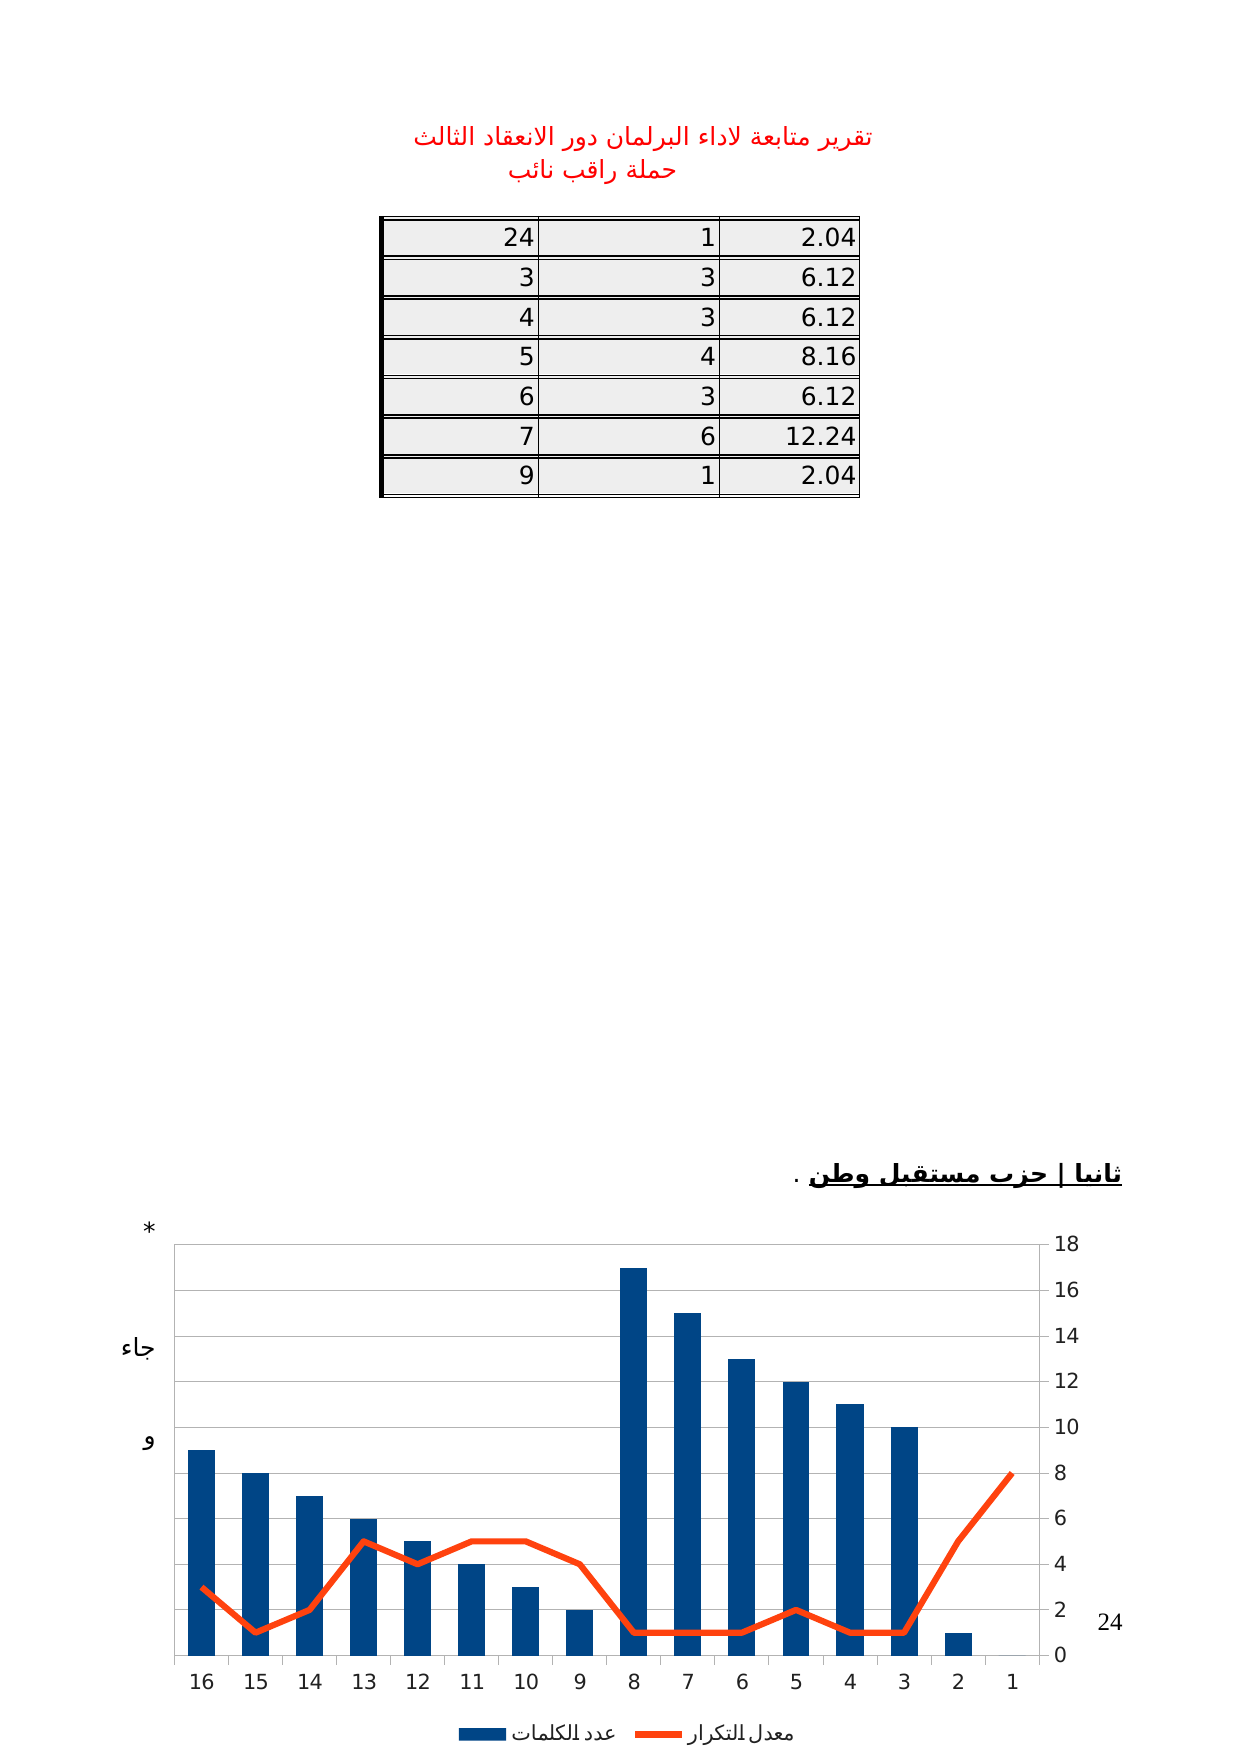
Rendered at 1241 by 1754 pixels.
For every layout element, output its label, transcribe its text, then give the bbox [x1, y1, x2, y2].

table_cell 7 [384, 419, 538, 454]
table_cell 3 [539, 300, 719, 335]
table_cell 1 [539, 221, 719, 255]
table_cell 6 [539, 419, 719, 454]
table_cell 12.24 [720, 419, 859, 454]
table_cell 2.04 [720, 459, 859, 493]
text *اعلى معدل تكرار لكلمات نواب مستقبل وطن بلغ 6 كلمات و قد تكرر في 5 جلسات. [118, 1247, 155, 1305]
text * اعلى معدل للكلمات لنواب مستقبل وطن بلغ 17 كلمة في الجلسة الواحدة [118, 1217, 1122, 1247]
table_cell 3 [539, 379, 719, 414]
table_cell 2.04 [720, 221, 859, 255]
table_cell 6.12 [720, 300, 859, 335]
table_cell 8.16 [720, 340, 859, 374]
table_cell 3 [384, 260, 538, 295]
table_cell 6.12 [720, 379, 859, 414]
text ثانيا | حزب مستقبل وطن . [118, 1159, 1122, 1189]
table_cell 4 [384, 300, 538, 335]
table_cell 6 [384, 379, 538, 414]
table_cell 6.12 [720, 260, 859, 295]
table_cell 24 [384, 221, 538, 255]
table_cell 3 [539, 260, 719, 295]
table_cell 1 [539, 459, 719, 493]
table_cell 5 [384, 340, 538, 374]
table_cell 4 [539, 340, 719, 374]
table_cell 9 [384, 459, 538, 493]
